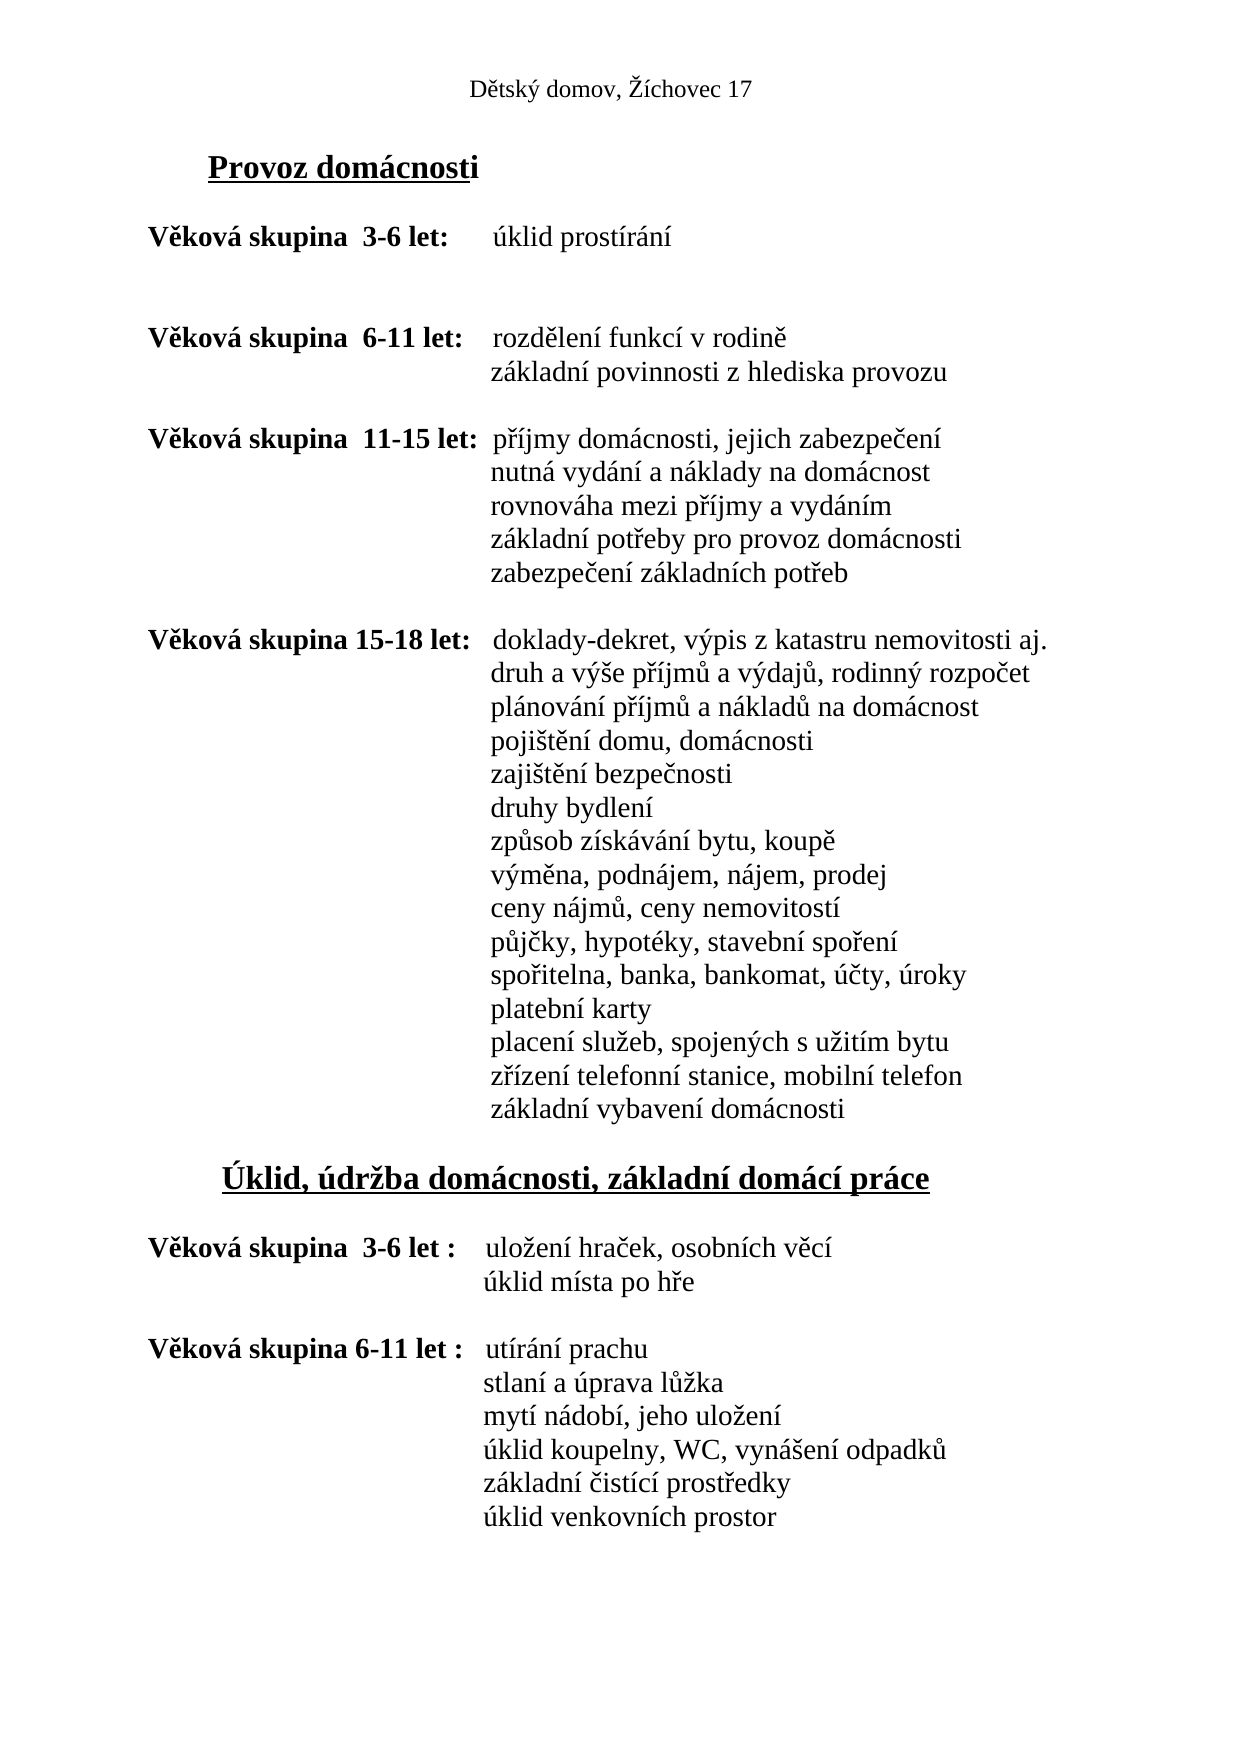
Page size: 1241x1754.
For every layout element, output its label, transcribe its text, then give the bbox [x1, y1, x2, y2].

text zabezpečení základních potřeb [148, 555, 1093, 588]
text plánování příjmů a nákladů na domácnost [148, 689, 1093, 723]
text Věková skupina 3-6 let: úklid prostírání [148, 219, 1093, 253]
text mytí nádobí, jeho uložení [148, 1398, 1093, 1432]
text Věková skupina 11-15 let: příjmy domácnosti, jejich zabezpečení [148, 421, 1093, 454]
text nutná vydání a náklady na domácnost [148, 454, 1093, 488]
text základní potřeby pro provoz domácnosti [148, 521, 1093, 555]
text úklid venkovních prostor [148, 1499, 1093, 1532]
text způsob získávání bytu, koupě [148, 823, 1093, 857]
text půjčky, hypotéky, stavební spoření [148, 924, 1093, 957]
text zřízení telefonní stanice, mobilní telefon [148, 1058, 1093, 1092]
text Věková skupina 6-11 let : utírání prachu [148, 1331, 1093, 1365]
subtitle Provoz domácnosti [148, 148, 1093, 186]
text platební karty [148, 991, 1093, 1024]
text pojištění domu, domácnosti [148, 723, 1093, 756]
text zajištění bezpečnosti [148, 756, 1093, 790]
text stlaní a úprava lůžka [148, 1365, 1093, 1398]
text druh a výše příjmů a výdajů, rodinný rozpočet [148, 656, 1093, 689]
text základní čistící prostředky [148, 1465, 1093, 1499]
text výměna, podnájem, nájem, prodej [148, 857, 1093, 890]
text základní vybavení domácnosti [148, 1092, 1093, 1125]
text Věková skupina 6-11 let: rozdělení funkcí v rodině [148, 320, 1093, 354]
text základní povinnosti z hlediska provozu [148, 354, 1093, 387]
text úklid koupelny, WC, vynášení odpadků [148, 1432, 1093, 1465]
text spořitelna, banka, bankomat, účty, úroky [148, 957, 1093, 991]
text Úklid, údržba domácnosti, základní domácí práce [148, 1159, 1093, 1197]
text druhy bydlení [148, 790, 1093, 823]
text ceny nájmů, ceny nemovitostí [148, 890, 1093, 924]
text Věková skupina 3-6 let : uložení hraček, osobních věcí [148, 1231, 1093, 1264]
text rovnováha mezi příjmy a vydáním [148, 488, 1093, 521]
text placení služeb, spojených s užitím bytu [148, 1024, 1093, 1058]
text Věková skupina 15-18 let: doklady-dekret, výpis z katastru nemovitosti aj. [148, 622, 1093, 656]
text úklid místa po hře [148, 1264, 1093, 1298]
